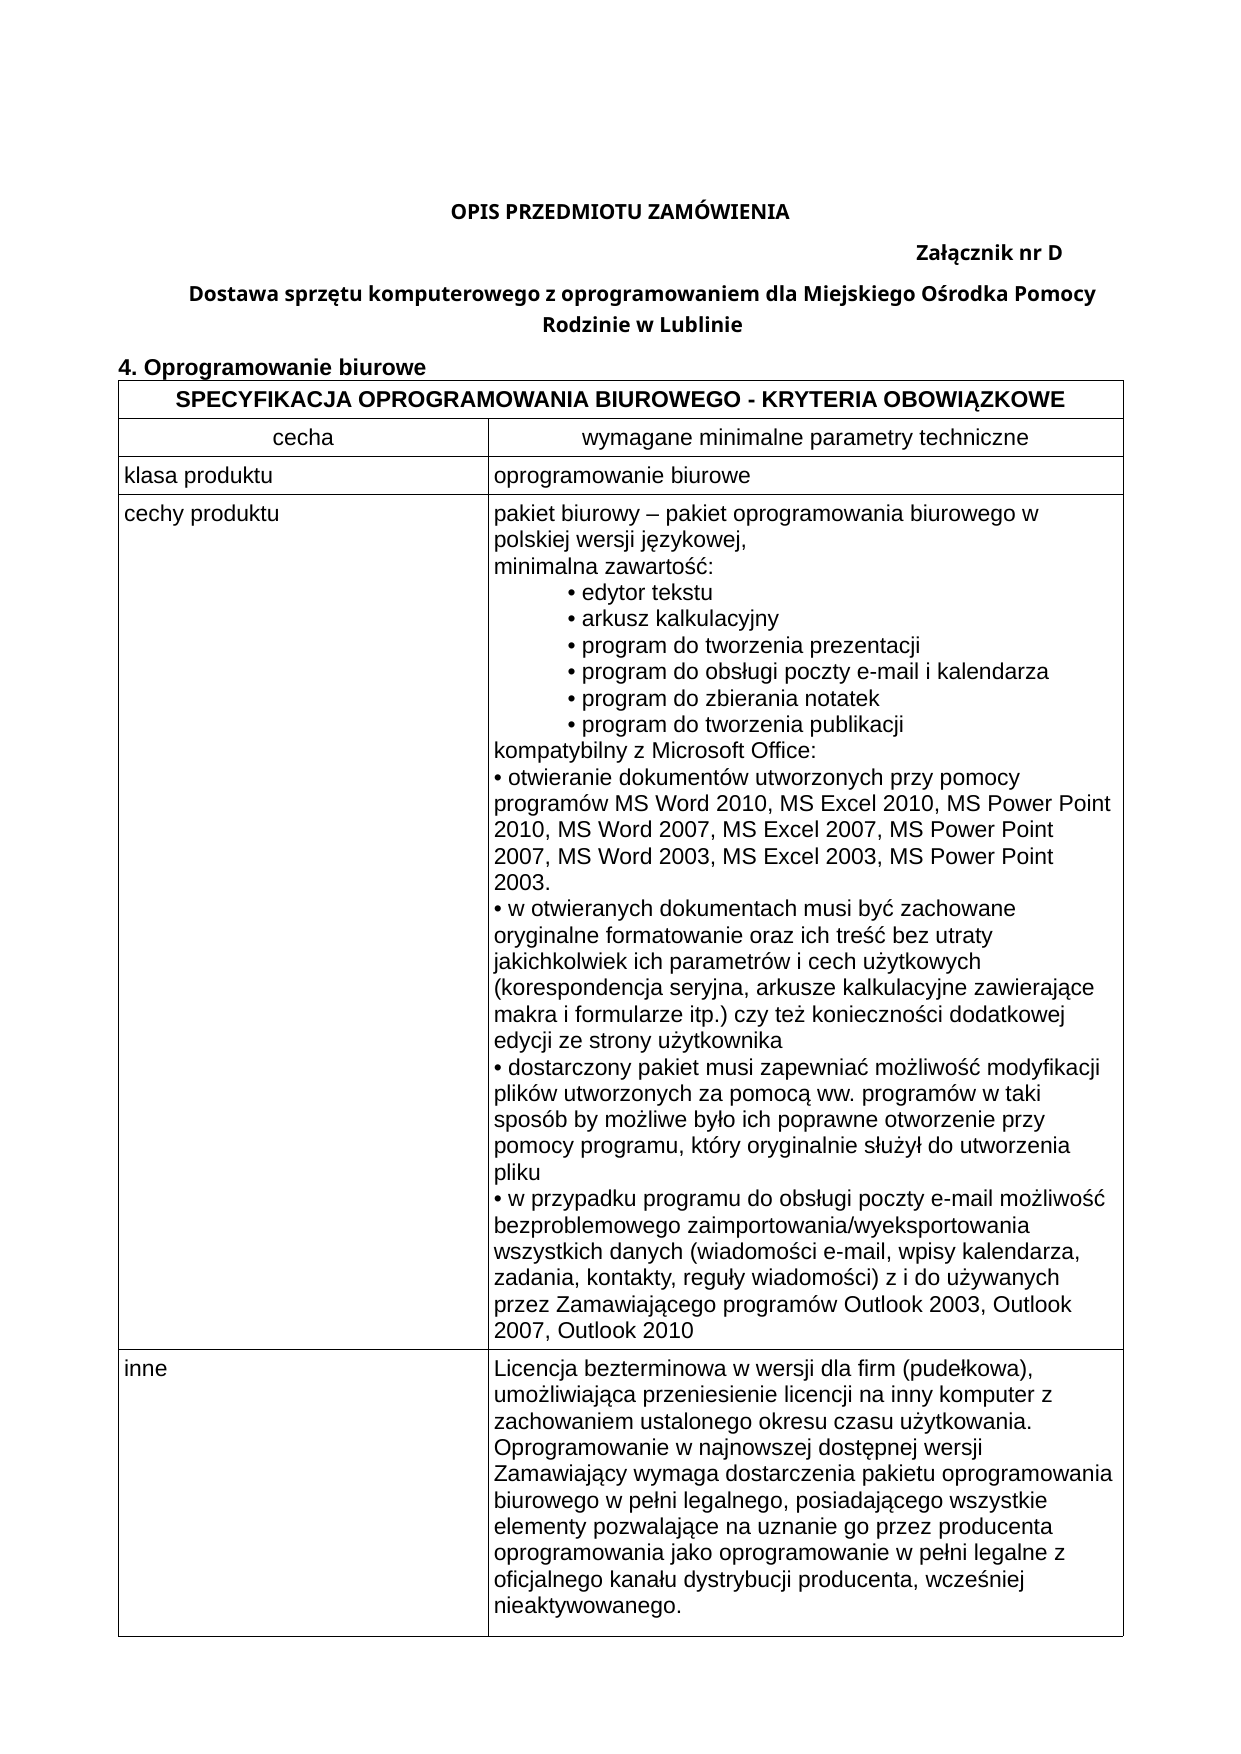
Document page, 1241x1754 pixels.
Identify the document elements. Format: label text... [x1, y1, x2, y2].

text Dostawa sprzętu komputerowego z oprogramowaniem dla Miejskiego Ośrodka Pomocy Rodzinie w Lublinie [162, 279, 1122, 339]
text Załącznik nr D [118, 238, 1122, 267]
table_header SPECYFIKACJA OPROGRAMOWANIA BIUROWEGO - KRYTERIA OBOWIĄZKOWE [119, 381, 1123, 418]
table_cell cecha [119, 419, 488, 456]
table_cell klasa produktu [119, 457, 488, 494]
table_cell inne [119, 1350, 488, 1636]
table_cell wymagane minimalne parametry techniczne [489, 419, 1123, 456]
table_cell cechy produktu [119, 495, 488, 1349]
text OPIS PRZEDMIOTU ZAMÓWIENIA [118, 197, 1122, 226]
table_cell oprogramowanie biurowe [489, 457, 1123, 494]
table_cell pakiet biurowy – pakiet oprogramowania biurowego w polskiej wersji językowej, minimalna zawartość: • edytor tekstu • arkusz kalkulacyjny • program do tworzenia prezentacji • program do obsługi poczty e-mail i kalendarza • program do zbierania notatek • program do tworzenia publikacji kompatybilny z Microsoft Office: • otwieranie dokumentów utworzonych przy pomocy programów MS Word 2010, MS Excel 2010, MS Power Point 2010, MS Word 2007, MS Excel 2007, MS Power Point 2007, MS Word 2003, MS Excel 2003, MS Power Point 2003. • w otwieranych dokumentach musi być zachowane oryginalne formatowanie oraz ich treść bez utraty jakichkolwiek ich parametrów i cech użytkowych (korespondencja seryjna, arkusze kalkulacyjne zawierające makra i formularze itp.) czy też konieczności dodatkowej edycji ze strony użytkownika • dostarczony pakiet musi zapewniać możliwość modyfikacji plików utworzonych za pomocą ww. programów w taki sposób by możliwe było ich poprawne otworzenie przy pomocy programu, który oryginalnie służył do utworzenia pliku • w przypadku programu do obsługi poczty e-mail możliwość bezproblemowego zaimportowania/wyeksportowania wszystkich danych (wiadomości e-mail, wpisy kalendarza, zadania, kontakty, reguły wiadomości) z i do używanych przez Zamawiającego programów Outlook 2003, Outlook 2007, Outlook 2010 [489, 495, 1123, 1349]
text 4. Oprogramowanie biurowe [118, 354, 1122, 380]
table_cell Licencja bezterminowa w wersji dla firm (pudełkowa), umożliwiająca przeniesienie licencji na inny komputer z zachowaniem ustalonego okresu czasu użytkowania. Oprogramowanie w najnowszej dostępnej wersji Zamawiający wymaga dostarczenia pakietu oprogramowania biurowego w pełni legalnego, posiadającego wszystkie elementy pozwalające na uznanie go przez producenta oprogramowania jako oprogramowanie w pełni legalne z oficjalnego kanału dystrybucji producenta, wcześniej nieaktywowanego. [489, 1350, 1123, 1636]
